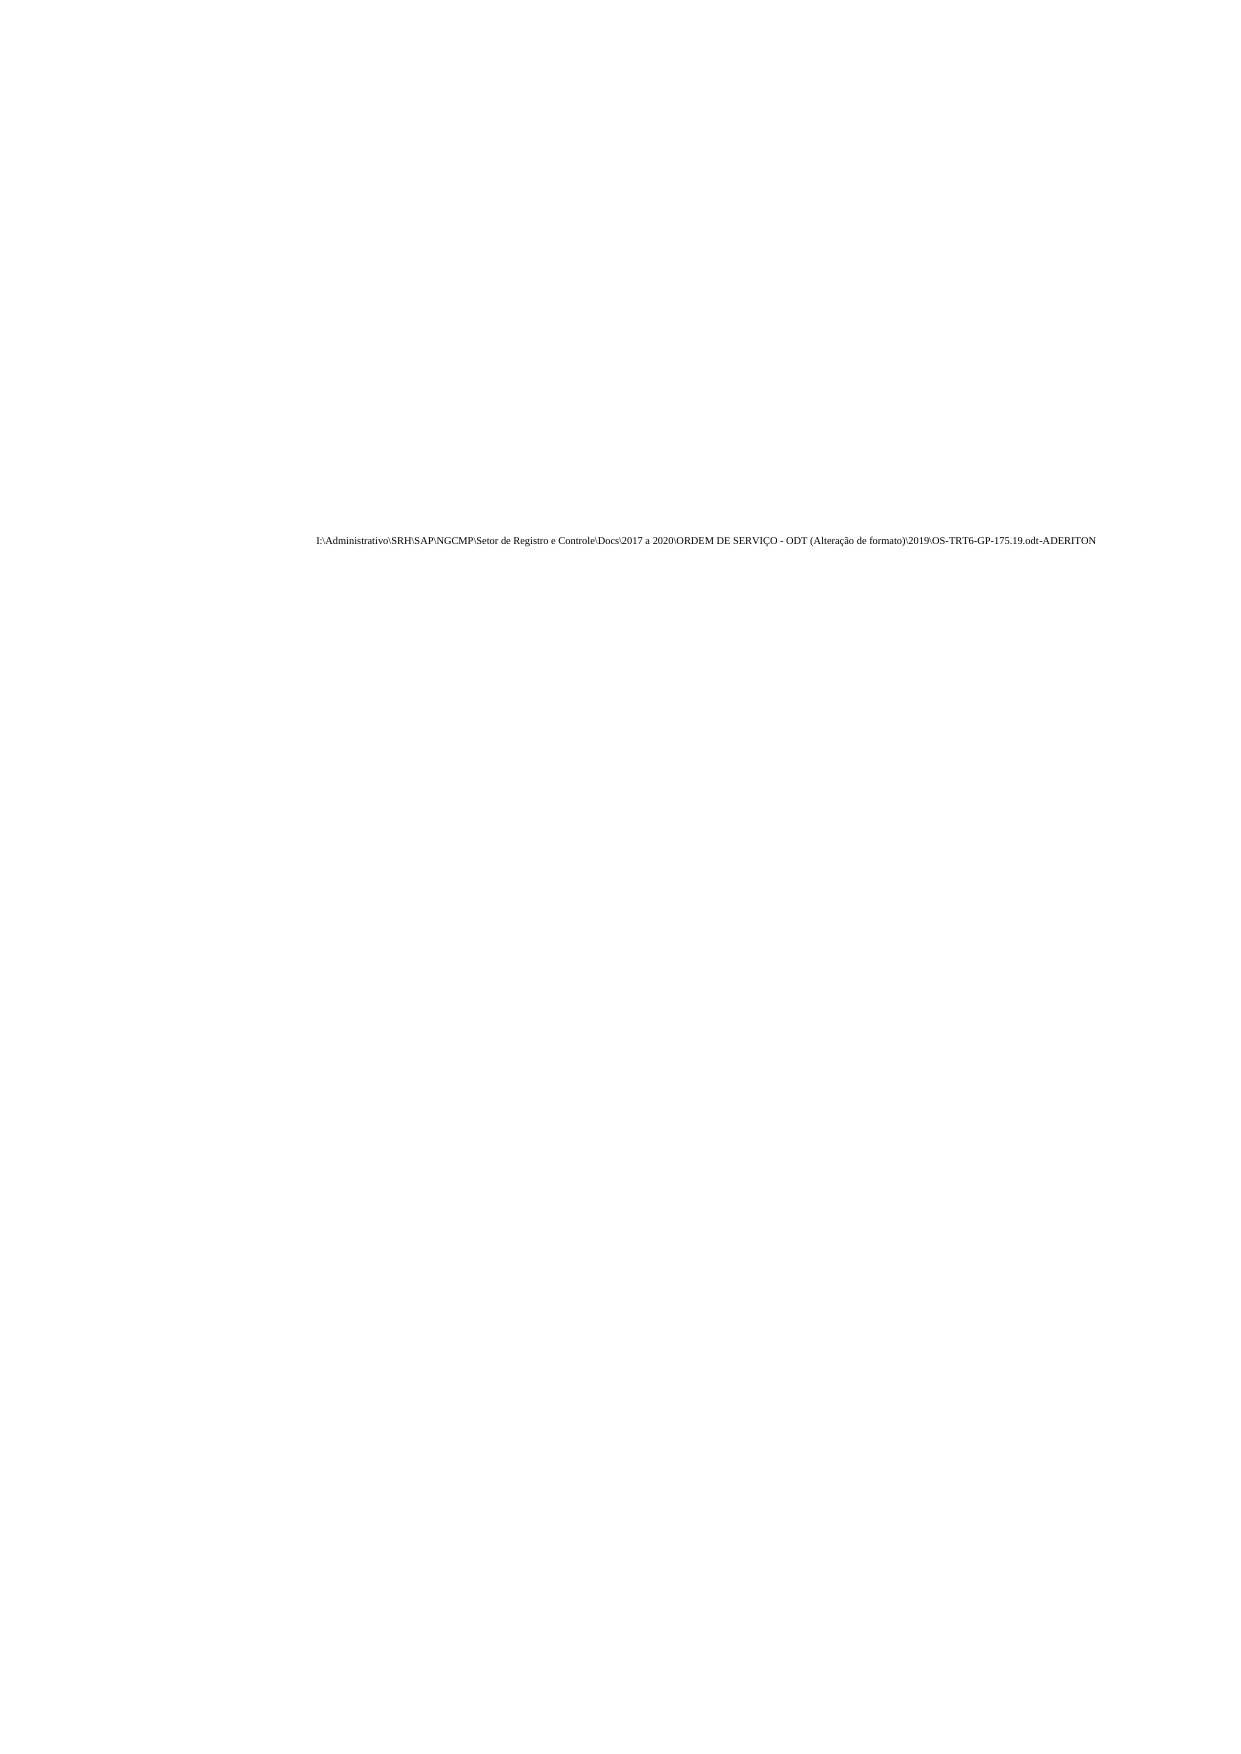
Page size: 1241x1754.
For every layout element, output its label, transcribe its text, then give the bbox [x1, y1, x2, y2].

text I:\Administrativo\SRH\SAP\NGCMP\Setor de Registro e Controle\Docs\2017 a 2020\ORDEM DE SERVIÇO - ODT (Alteração de formato)\2019\OS-TRT6-GP-175.19.odt-ADERITON [165, 535, 1096, 547]
